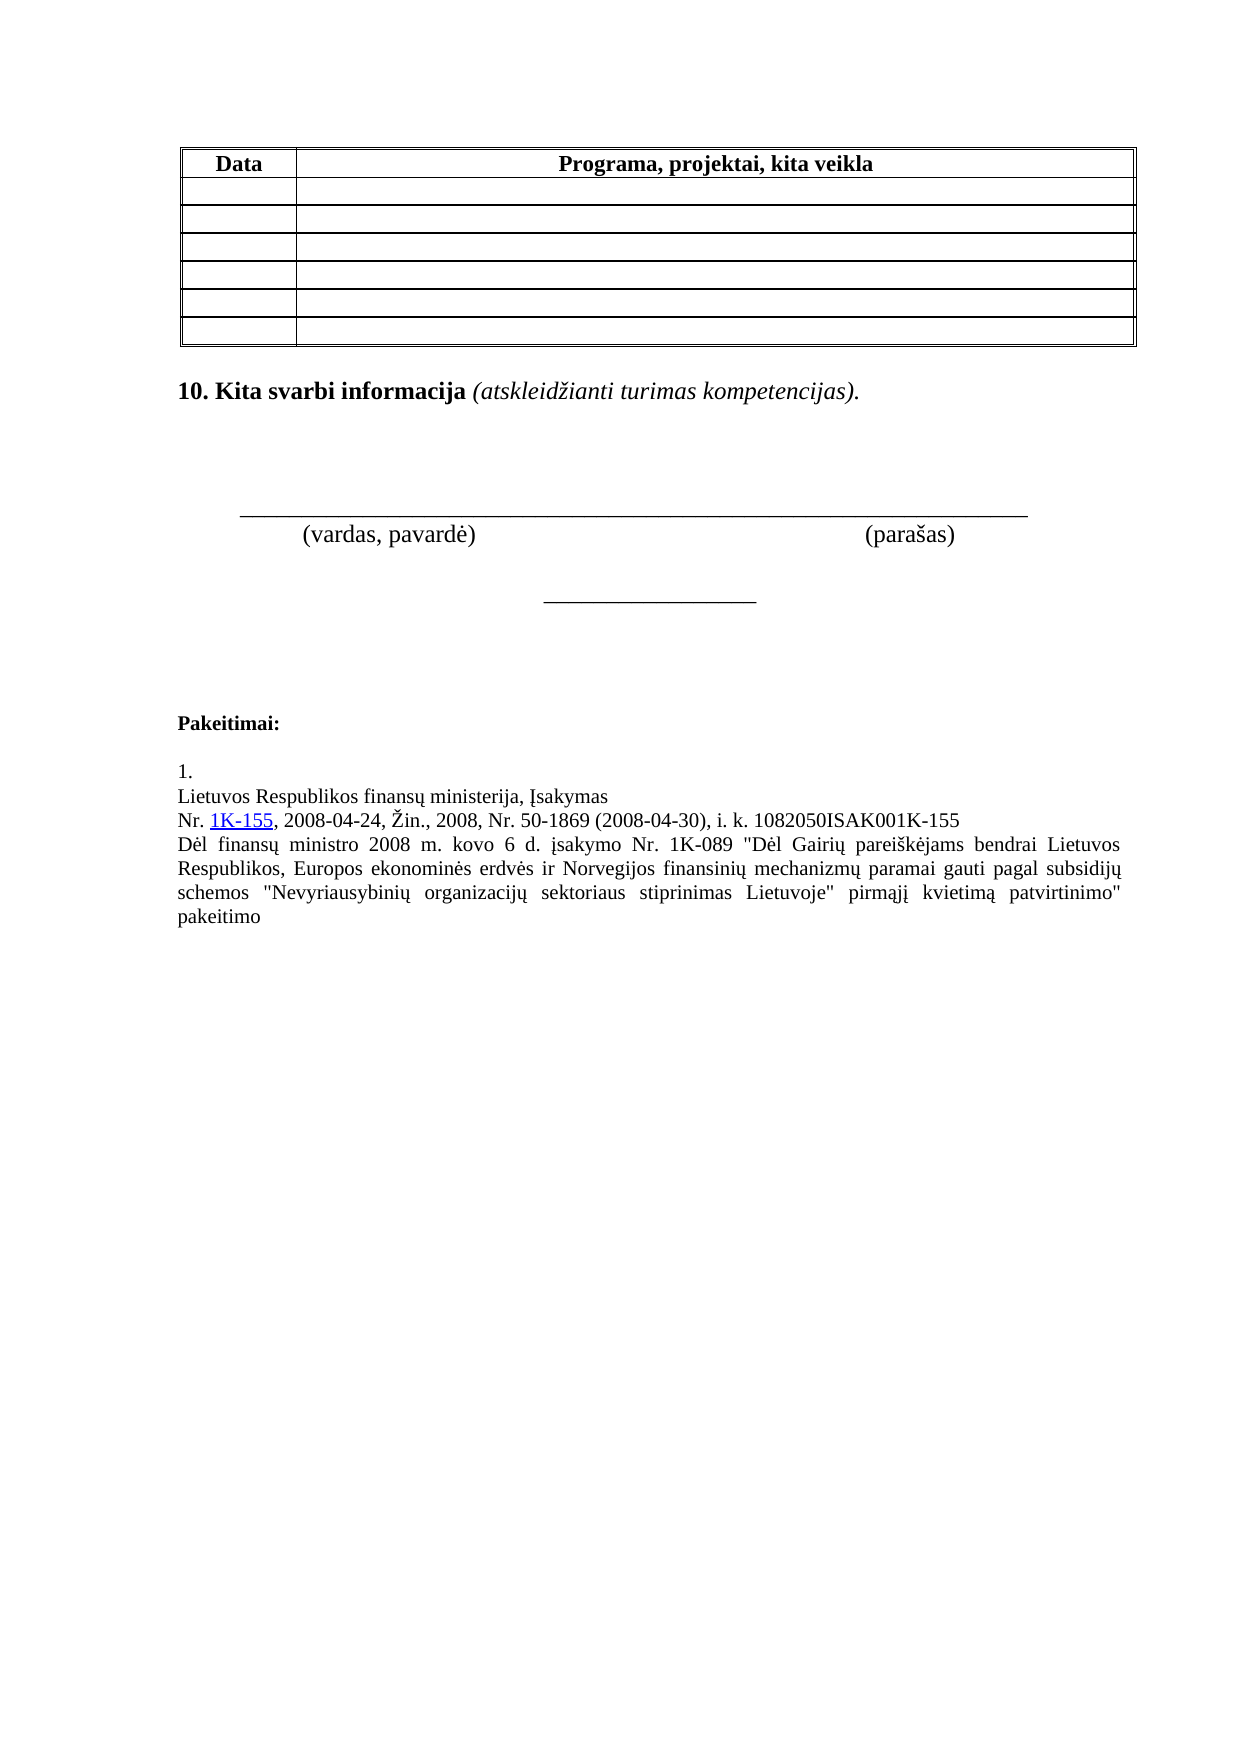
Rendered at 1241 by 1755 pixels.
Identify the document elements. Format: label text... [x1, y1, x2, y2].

text 1. [177, 759, 1122, 783]
table_cell [297, 262, 301, 288]
table_cell [297, 318, 301, 344]
table_cell [297, 290, 301, 316]
text _ [240, 491, 1122, 519]
table_cell [292, 290, 296, 316]
table_cell [297, 234, 301, 260]
text 10. Kita svarbi informacija (atskleidžianti turimas kompetencijas). [177, 376, 1122, 404]
table_header Data [292, 150, 296, 176]
table_cell [292, 178, 296, 204]
table_cell [292, 262, 296, 288]
table_cell [292, 318, 296, 344]
text (vardas, pavardė) (parašas) [302, 519, 1122, 548]
text Pakeitimai: [177, 711, 1122, 735]
text Nr. 1K-155, 2008-04-24, Žin., 2008, Nr. 50-1869 (2008-04-30), i. k. 1082050ISAK001K-155 [177, 808, 1122, 832]
table_cell [297, 178, 301, 204]
text Dėl finansų ministro 2008 m. kovo 6 d. įsakymo Nr. 1K-089 "Dėl Gairių pareiškėjams bendrai Lietuvos Respublikos, Europos ekonominės erdvės ir Norvegijos finansinių mechanizmų paramai gauti pagal subsidijų schemos "Nevyriausybinių organizacijų sektoriaus stiprinimas Lietuvoje" pirmąjį kvietimą patvirtinimo" pakeitimo [177, 832, 1122, 928]
table_cell [292, 206, 296, 232]
table_cell [297, 206, 301, 232]
text _________________ [177, 577, 1122, 606]
table_cell [292, 234, 296, 260]
text Lietuvos Respublikos finansų ministerija, Įsakymas [177, 783, 1122, 808]
